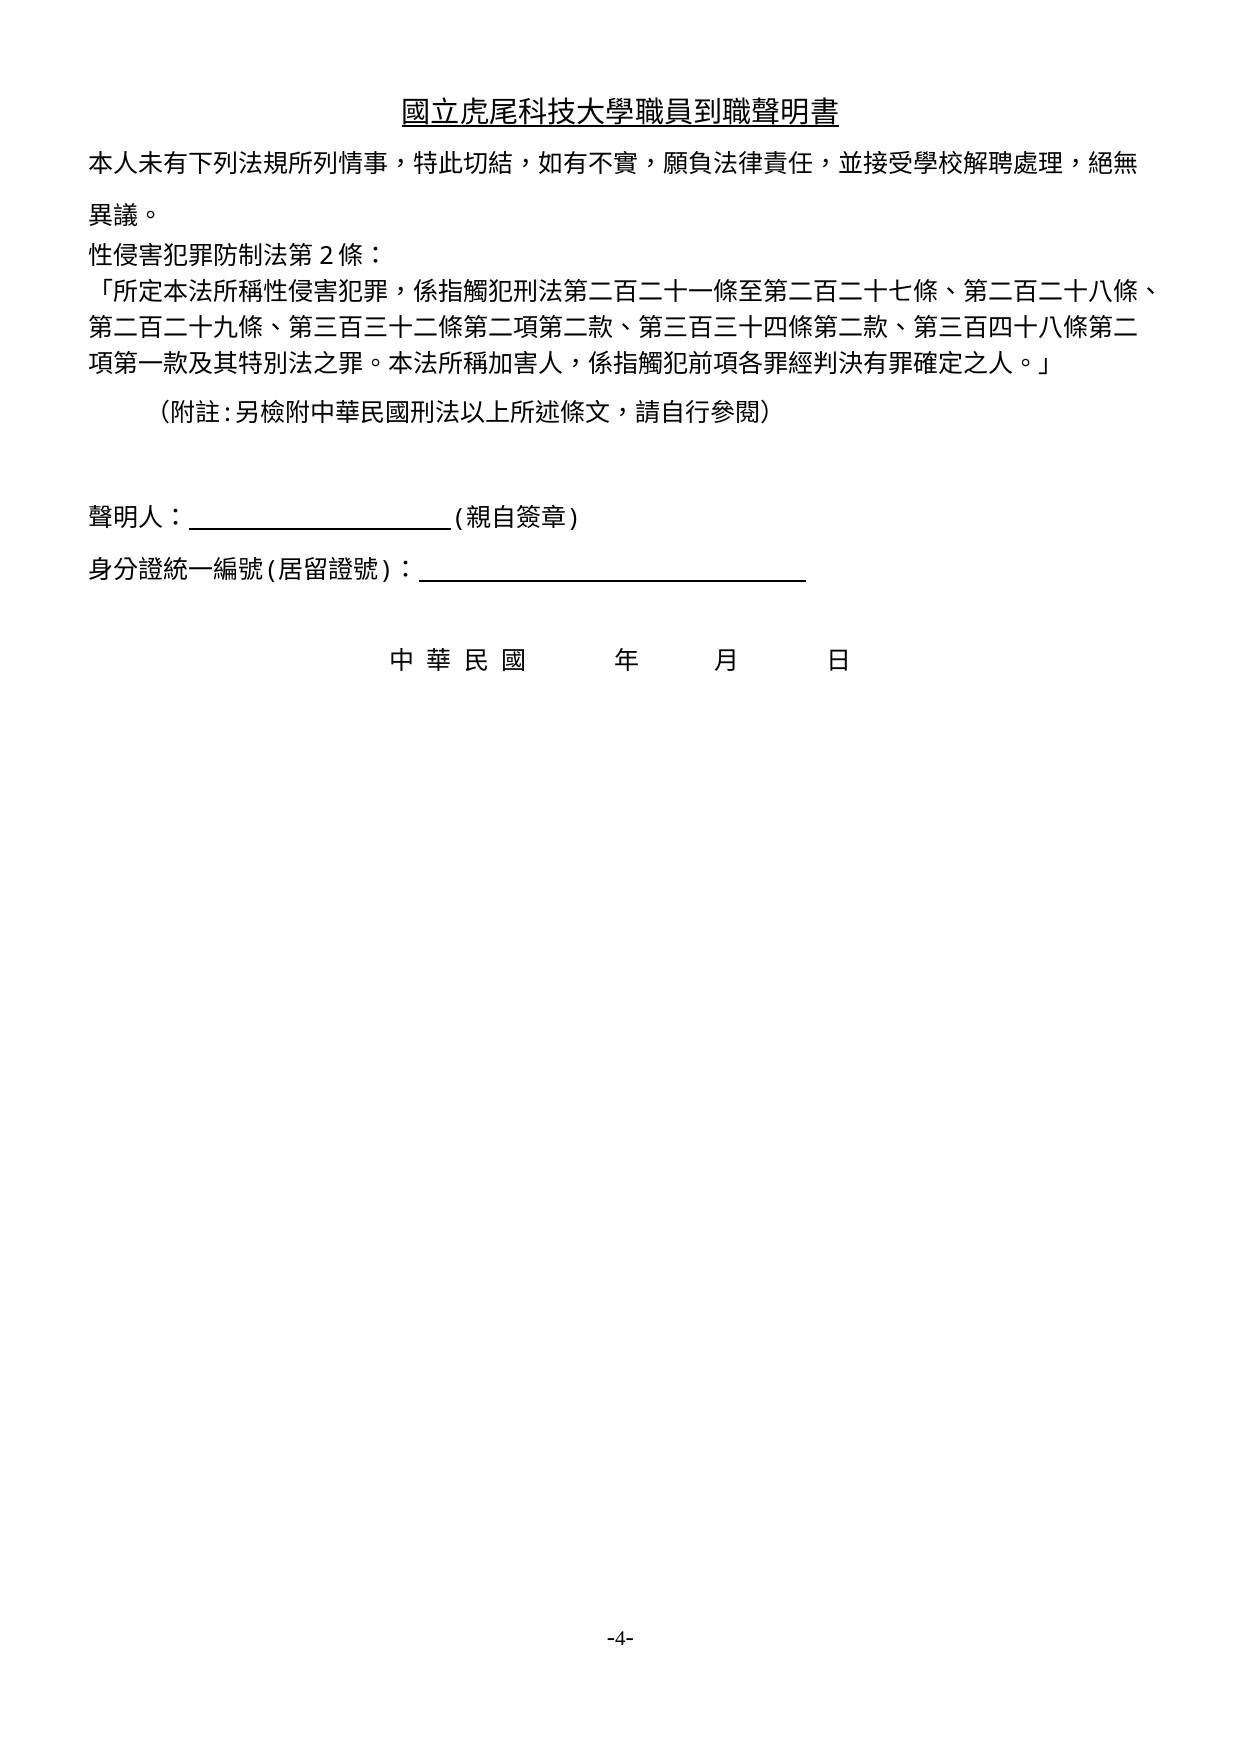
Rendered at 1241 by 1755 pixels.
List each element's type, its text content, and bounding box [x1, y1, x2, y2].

text 身分證統一編號(居留證號)： [89, 536, 1152, 588]
text 本人未有下列法規所列情事，特此切結，如有不實，願負法律責任，並接受學校解聘處理，絕無異議。 [89, 131, 1152, 235]
text 國立虎尾科技大學職員到職聲明書 [89, 89, 1152, 131]
text 性侵害犯罪防制法第2條： [89, 235, 1152, 271]
text 中 華 民 國 年 月 日 [89, 641, 1152, 677]
text （附註:另檢附中華民國刑法以上所述條文，請自行參閱） [89, 380, 1152, 432]
text 聲明人： (親自簽章) [89, 484, 1152, 536]
text 「所定本法所稱性侵害犯罪，係指觸犯刑法第二百二十一條至第二百二十七條、第二百二十八條、第二百二十九條、第三百三十二條第二項第二款、第三百三十四條第二款、第三百四十八條第二項第一款及其特別法之罪。本法所稱加害人，係指觸犯前項各罪經判決有罪確定之人。」 [89, 271, 1152, 380]
